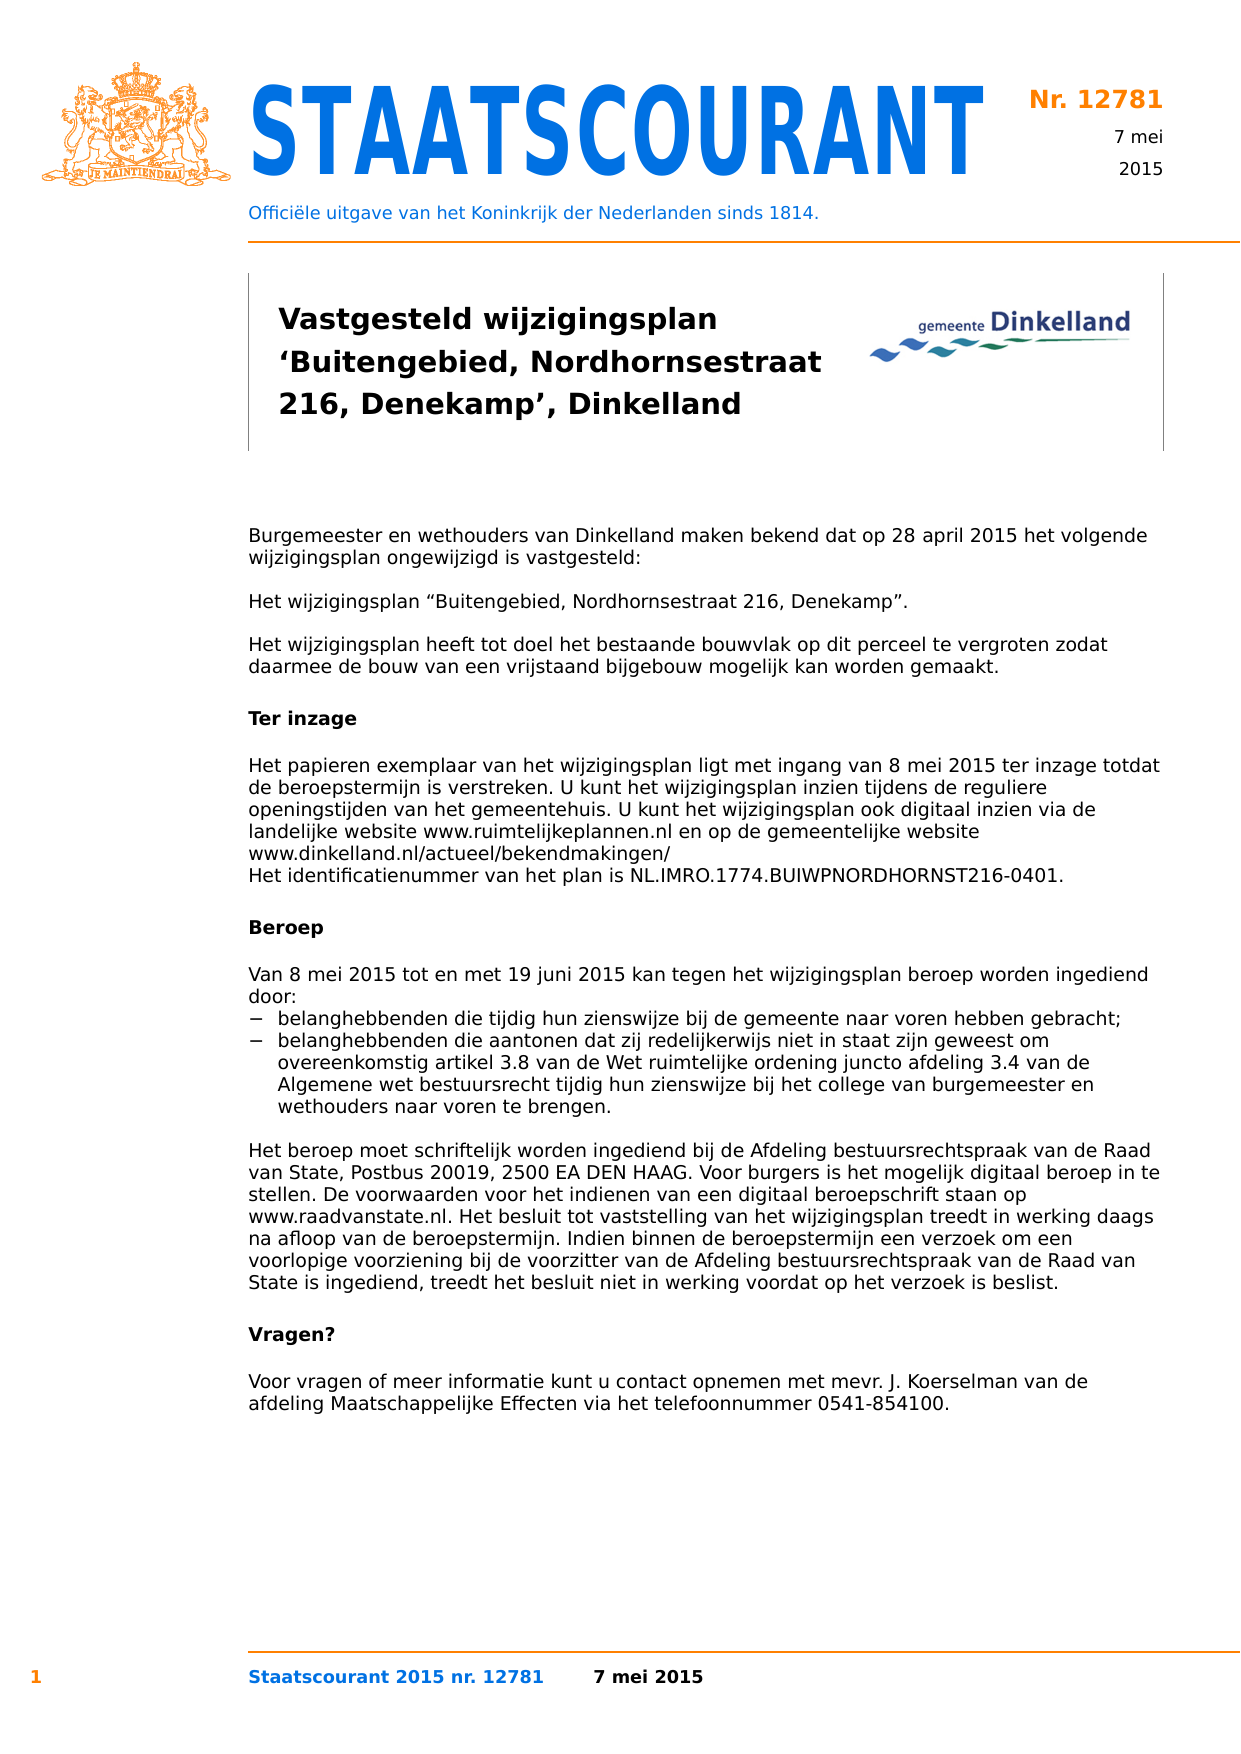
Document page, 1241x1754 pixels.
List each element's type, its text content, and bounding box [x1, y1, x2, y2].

table_header Nr. 12781 [998, 62, 1240, 121]
text Het papieren exemplaar van het wijzigingsplan ligt met ingang van 8 mei 2015 ter inzage totdat de beroepstermijn is verstreken. U kunt het wijzigingsplan inzien tijdens de reguliere openingstijden van het gemeentehuis. U kunt het wijzigingsplan ook digitaal inzien via de landelijke website www.ruimtelijkeplannen.nl en op de gemeentelijke website www.dinkelland.nl/actueel/bekendmakingen/ [248, 755, 1163, 865]
subtitle Ter inzage [248, 708, 1163, 730]
table_cell 7 mei [998, 121, 1240, 153]
table_header STAATSCOURANT [248, 62, 998, 203]
subtitle Vragen? [248, 1324, 1163, 1346]
text Het wijzigingsplan heeft tot doel het bestaande bouwvlak op dit perceel te vergroten zodat daarmee de bouw van een vrijstaand bijgebouw mogelijk kan worden gemaakt. [248, 634, 1163, 678]
table_cell Officiële uitgave van het Koninkrijk der Nederlanden sinds 1814. [248, 203, 1240, 241]
table_header [25, 62, 248, 241]
text Het wijzigingsplan “Buitengebied, Nordhornsestraat 216, Denekamp”. [248, 591, 1163, 612]
picture [867, 302, 1134, 368]
text Burgemeester en wethouders van Dinkelland maken bekend dat op 28 april 2015 het volgende wijzigingsplan ongewijzigd is vastgesteld: [248, 525, 1163, 569]
text Het identificatienummer van het plan is NL.IMRO.1774.BUIWPNORDHORNST216-0401. [248, 865, 1163, 887]
table_cell 2015 [998, 153, 1240, 203]
text Van 8 mei 2015 tot en met 19 juni 2015 kan tegen het wijzigingsplan beroep worden ingediend door: [248, 964, 1163, 1008]
picture [41, 62, 231, 186]
text − belanghebbenden die tijdig hun zienswijze bij de gemeente naar voren hebben gebracht; [248, 1008, 1163, 1030]
text Voor vragen of meer informatie kunt u contact opnemen met mevr. J. Koerselman van de afdeling Maatschappelijke Effecten via het telefoonnummer 0541-854100. [248, 1371, 1163, 1415]
subtitle Beroep [248, 917, 1163, 939]
subtitle Vastgesteld wijzigingsplan ‘Buitengebied, Nordhornsestraat 216, Denekamp’, Dinkelland [249, 273, 1163, 451]
text Het beroep moet schriftelijk worden ingediend bij de Afdeling bestuursrechtspraak van de Raad van State, Postbus 20019, 2500 EA DEN HAAG. Voor burgers is het mogelijk digitaal beroep in te stellen. De voorwaarden voor het indienen van een digitaal beroepschrift staan op www.raadvanstate.nl. Het besluit tot vaststelling van het wijzigingsplan treedt in werking daags na afloop van de beroepstermijn. Indien binnen de beroepstermijn een verzoek om een voorlopige voorziening bij de voorzitter van de Afdeling bestuursrechtspraak van de Raad van State is ingediend, treedt het besluit niet in werking voordat op het verzoek is beslist. [248, 1140, 1163, 1294]
text − belanghebbenden die aantonen dat zij redelijkerwijs niet in staat zijn geweest om overeenkomstig artikel 3.8 van de Wet ruimtelijke ordening juncto afdeling 3.4 van de Algemene wet bestuursrecht tijdig hun zienswijze bij het college van burgemeester en wethouders naar voren te brengen. [248, 1030, 1163, 1118]
